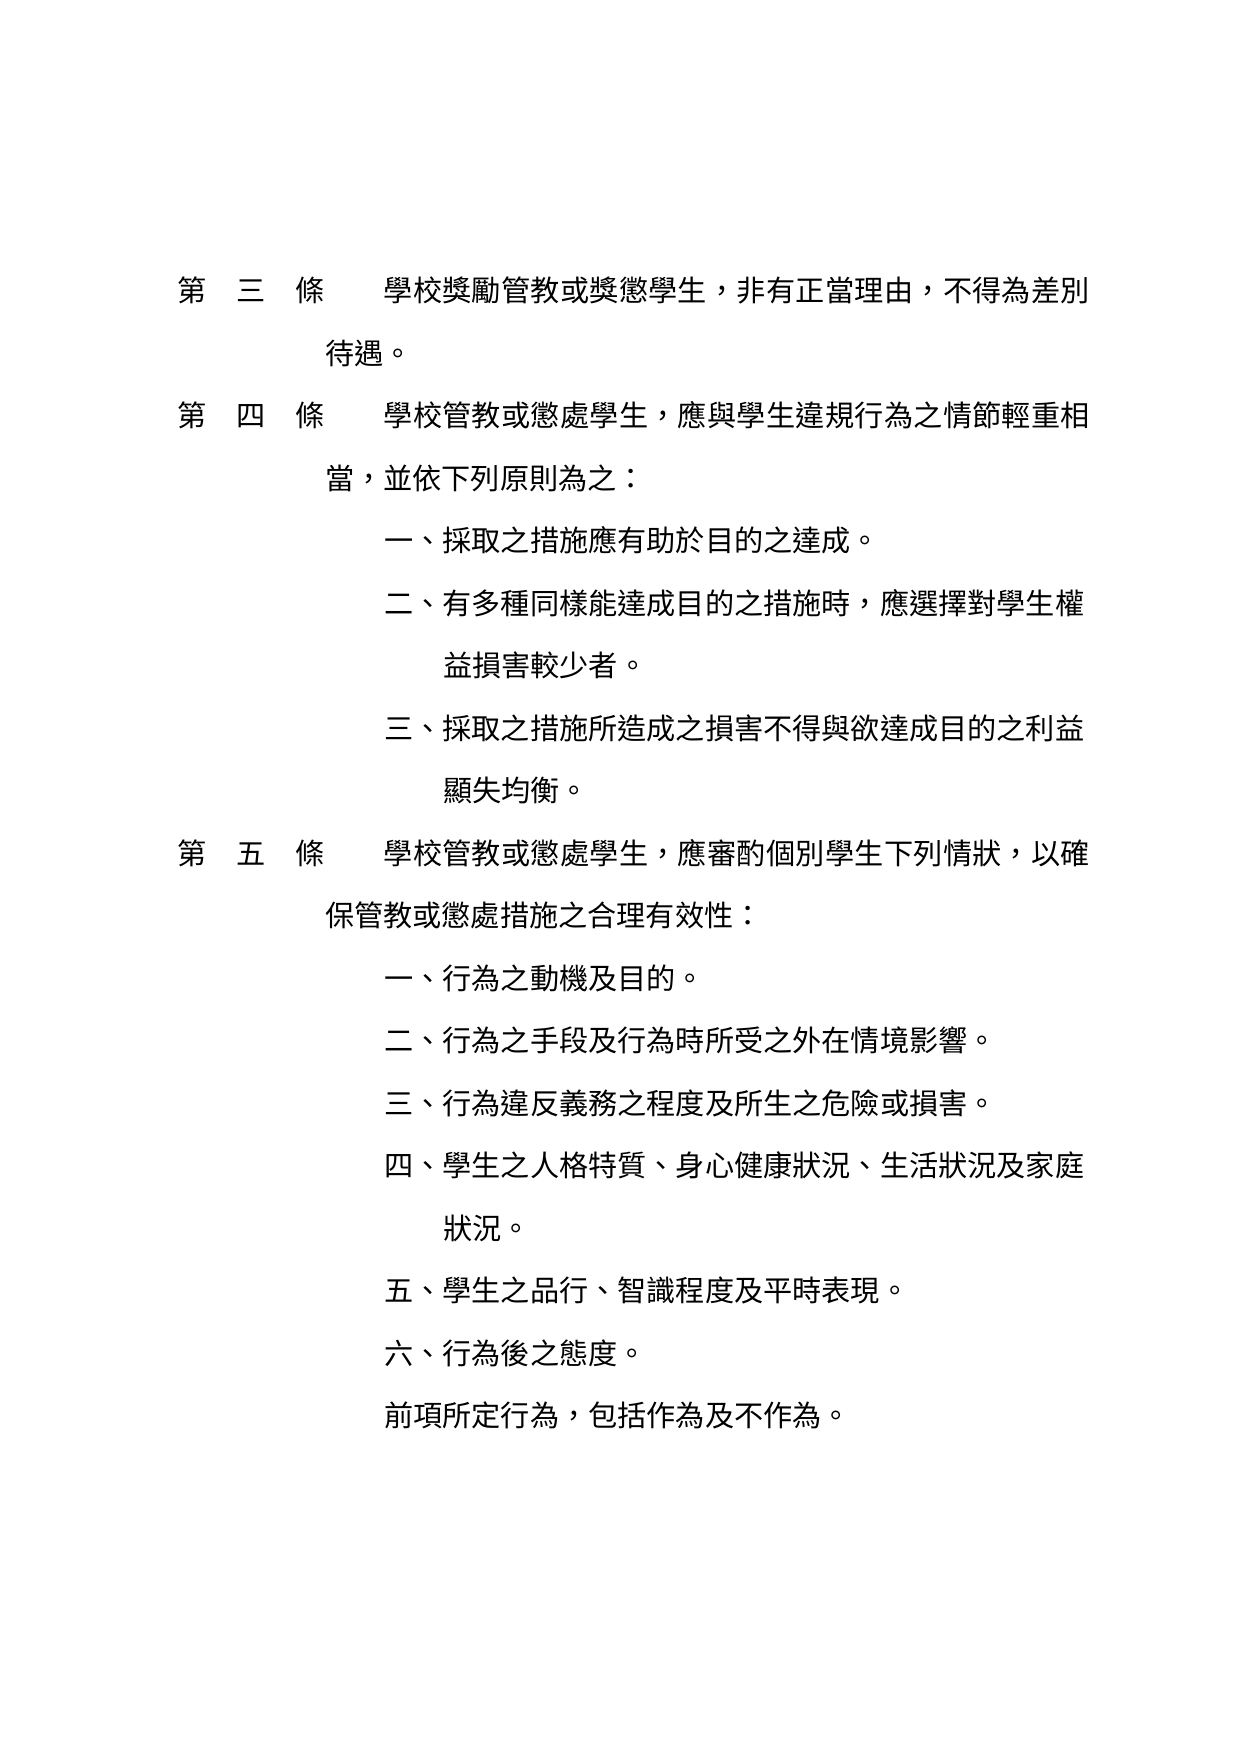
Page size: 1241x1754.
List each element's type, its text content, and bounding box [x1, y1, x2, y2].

text 五、學生之品行、智識程度及平時表現。 [384, 1247, 1092, 1310]
text 第 五 條 學校管教或懲處學生，應審酌個別學生下列情狀，以確保管教或懲處措施之合理有效性： [177, 810, 1092, 935]
text 六、行為後之態度。 [384, 1310, 1092, 1372]
text 三、採取之措施所造成之損害不得與欲達成目的之利益顯失均衡。 [384, 685, 1092, 810]
text 一、行為之動機及目的。 [384, 935, 1092, 997]
text 二、行為之手段及行為時所受之外在情境影響。 [384, 997, 1092, 1060]
text 第 四 條 學校管教或懲處學生，應與學生違規行為之情節輕重相當，並依下列原則為之： [177, 372, 1092, 497]
text 前項所定行為，包括作為及不作為。 [325, 1372, 1092, 1435]
text 一、採取之措施應有助於目的之達成。 [384, 497, 1092, 560]
text 三、行為違反義務之程度及所生之危險或損害。 [384, 1060, 1092, 1122]
text 二、有多種同樣能達成目的之措施時，應選擇對學生權益損害較少者。 [384, 560, 1092, 685]
text 四、學生之人格特質、身心健康狀況、生活狀況及家庭狀況。 [384, 1122, 1092, 1247]
text 第 三 條 學校獎勵管教或獎懲學生，非有正當理由，不得為差別待遇。 [177, 247, 1092, 372]
